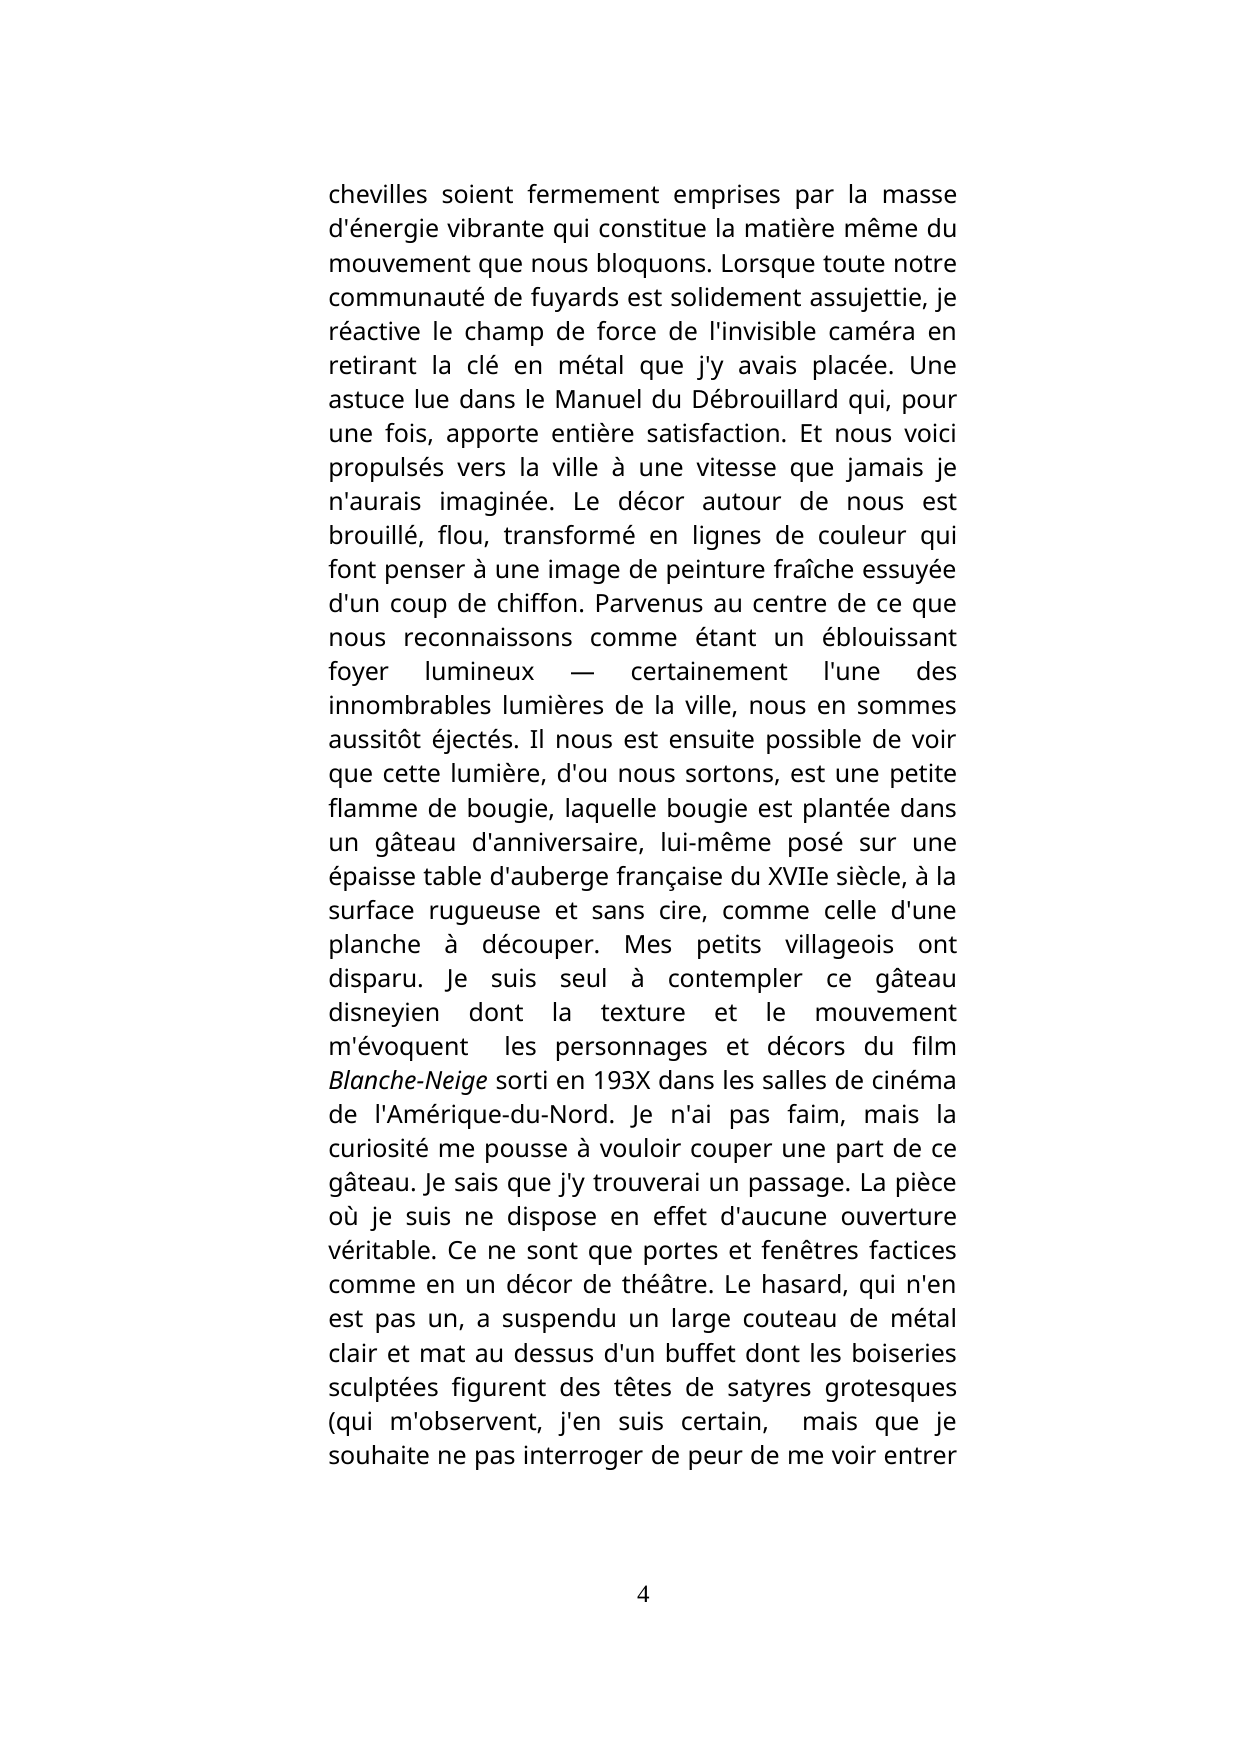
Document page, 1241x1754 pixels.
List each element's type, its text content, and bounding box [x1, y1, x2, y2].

text chevilles soient fermement emprises par la masse d'énergie vibrante qui constitue la matière même du mouvement que nous bloquons. Lorsque toute notre communauté de fuyards est solidement assujettie, je réactive le champ de force de l'invisible caméra en retirant la clé en métal que j'y avais placée. Une astuce lue dans le Manuel du Débrouillard qui, pour une fois, apporte entière satisfaction. Et nous voici propulsés vers la ville à une vitesse que jamais je n'aurais imaginée. Le décor autour de nous est brouillé, flou, transformé en lignes de couleur qui font penser à une image de peinture fraîche essuyée d'un coup de chiffon. Parvenus au centre de ce que nous reconnaissons comme étant un éblouissant foyer lumineux — certainement l'une des innombrables lumières de la ville, nous en sommes aussitôt éjectés. Il nous est ensuite possible de voir que cette lumière, d'ou nous sortons, est une petite flamme de bougie, laquelle bougie est plantée dans un gâteau d'anniversaire, lui-même posé sur une épaisse table d'auberge française du XVIIe siècle, à la surface rugueuse et sans cire, comme celle d'une planche à découper. Mes petits villageois ont disparu. Je suis seul à contempler ce gâteau disneyien dont la texture et le mouvement m'évoquent les personnages et décors du film Blanche-Neige sorti en 193X dans les salles de cinéma de l'Amérique-du-Nord. Je n'ai pas faim, mais la curiosité me pousse à vouloir couper une part de ce gâteau. Je sais que j'y trouverai un passage. La pièce où je suis ne dispose en effet d'aucune ouverture véritable. Ce ne sont que portes et fenêtres factices comme en un décor de théâtre. Le hasard, qui n'en est pas un, a suspendu un large couteau de métal clair et mat au dessus d'un buffet dont les boiseries sculptées figurent des têtes de satyres grotesques (qui m'observent, j'en suis certain, mais que je souhaite ne pas interroger de peur de me voir entrer [328, 177, 958, 1471]
